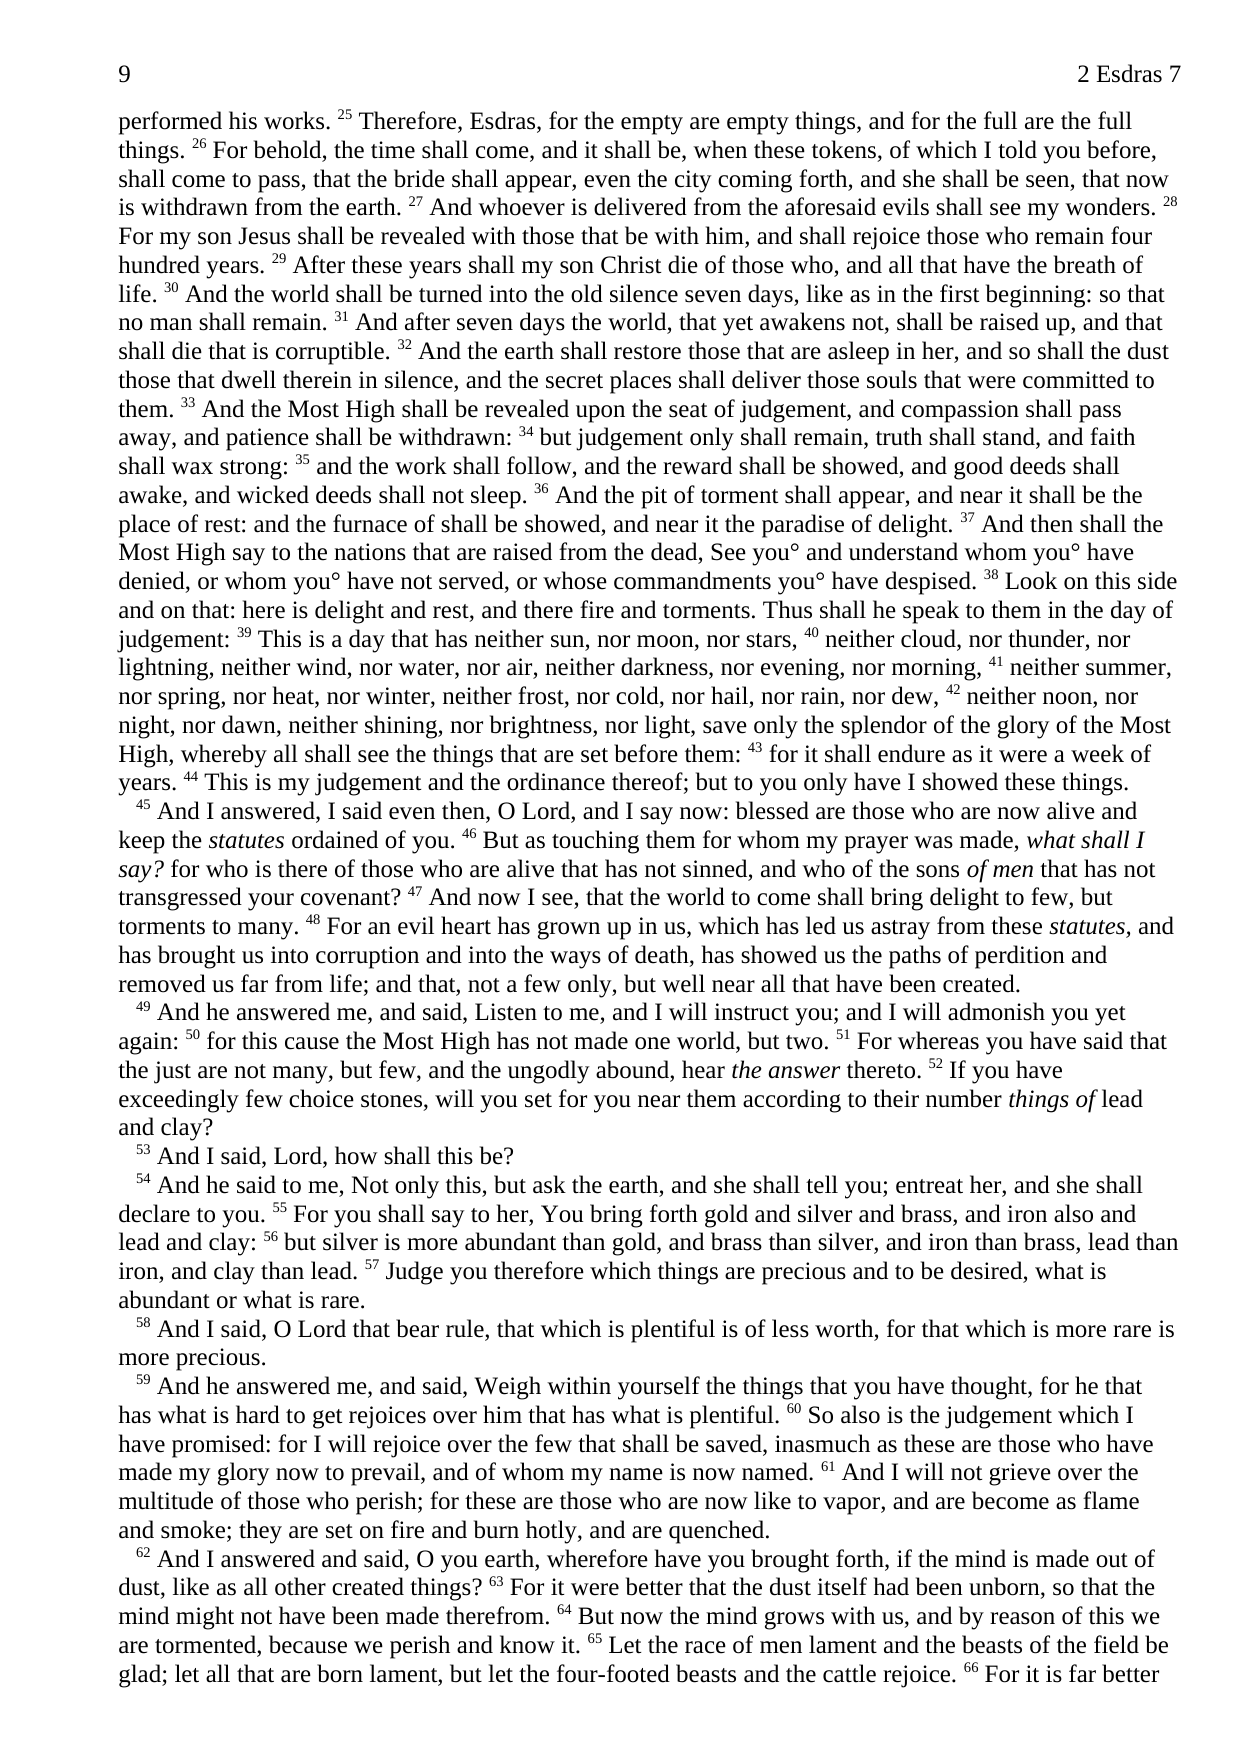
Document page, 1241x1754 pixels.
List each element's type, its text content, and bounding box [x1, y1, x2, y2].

text 7And when I had made an end of speaking these words, there was sent to me the angel which had been sent to me the nights before: 2 and he said to me, Up, Esdras, and hear the words that I am come to tell you. 3 And I said, Speak on, my Lord. Then he said to me, There is a sea set in a wide place, that it might be broad and vast. 4 But the entrance thereof shall be set in a narrow place so as to be like a river; 5 whoso then should desire to go into the sea to look upon it, or to rule it, if he went not through the narrow, how could he come into the broad? 6 Another thing also: There is a city built and set in a plain country, and full of all good things; 7 but the entrance thereof is narrow, and is set in a dangerous place to fall, having a fire on the right hand, and on the left a deep water: 8 and there is one only path between them both, even between the fire and the water, so small that there could but one man go there at once. 9 If this city now be given to a man for an inheritance, if the heir pass not the danger before him, how shall he receive his inheritance? 10 And I said, It is so, Lord. Then said he to me, Even so also is Israel’s portion. 11 Because for their sakes I made the world: and when Adam transgressed my statutes, then was decreed that now is done. 12 Then were the entrances of this world made narrow, and sorrowful and toilsome: they are but few and evil, full of perils, and charged with great toils. 13 For the entrances of the greater world are wide and sure, and bring forth fruit of immortality. 14 If then those who live enter not these strait and vain things, they can never receive those that are laid up for them. 15 Now therefore why you disquiet yourself, seeing you are but a corruptible man? and why are you moved, whereas you are but mortal? 16 and why have you not considered in your mind that which is to come, rather than that which is present? 17 Then answered I and said, O Lord that bear rule, behold, you have ordained in your law, that the righteous should inherit these things, but that the ungodly should perish. 18 The righteous therefore shall suffer strait things, and hope for wide: but those who have done wickedly have suffered the strait things, and yet shall not see the wide. 19 And he said to me, You are not a judge above God, neither have you understanding above the Most High. 20 Yes, rather let many that now be perish, than that the law of God which is set before them be despised. 21 For God straitly commanded such as came, even as they came, what they should do to live, and what they should observe to avoid punishment. 22 Nevertheless they were not obedient to him; but spoke against him, and imagined for themselves vain things; 23 and framed cunning plans of wickedness; and said moreover of the Most High, that he is not; and knew not his ways: 24 but they despised his law, and denied his covenants; they have not been faithful to his statutes, and have not performed his works. 25 Therefore, Esdras, for the empty are empty things, and for the full are the full things. 26 For behold, the time shall come, and it shall be, when these tokens, of which I told you before, shall come to pass, that the bride shall appear, even the city coming forth, and she shall be seen, that now is withdrawn from the earth. 27 And whoever is delivered from the aforesaid evils shall see my wonders. 28 For my son Jesus shall be revealed with those that be with him, and shall rejoice those who remain four hundred years. 29 After these years shall my son Christ die of those who, and all that have the breath of life. 30 And the world shall be turned into the old silence seven days, like as in the first beginning: so that no man shall remain. 31 And after seven days the world, that yet awakens not, shall be raised up, and that shall die that is corruptible. 32 And the earth shall restore those that are asleep in her, and so shall the dust those that dwell therein in silence, and the secret places shall deliver those souls that were committed to them. 33 And the Most High shall be revealed upon the seat of judgement, and compassion shall pass away, and patience shall be withdrawn: 34 but judgement only shall remain, truth shall stand, and faith shall wax strong: 35 and the work shall follow, and the reward shall be showed, and good deeds shall awake, and wicked deeds shall not sleep. 36 And the pit of torment shall appear, and near it shall be the place of rest: and the furnace of shall be showed, and near it the paradise of delight. 37 And then shall the Most High say to the nations that are raised from the dead, See you° and understand whom you° have denied, or whom you° have not served, or whose commandments you° have despised. 38 Look on this side and on that: here is delight and rest, and there fire and torments. Thus shall he speak to them in the day of judgement: 39 This is a day that has neither sun, nor moon, nor stars, 40 neither cloud, nor thunder, nor lightning, neither wind, nor water, nor air, neither darkness, nor evening, nor morning, 41 neither summer, nor spring, nor heat, nor winter, neither frost, nor cold, nor hail, nor rain, nor dew, 42 neither noon, nor night, nor dawn, neither shining, nor brightness, nor light, save only the splendor of the glory of the Most High, whereby all shall see the things that are set before them: 43 for it shall endure as it were a week of years. 44 This is my judgement and the ordinance thereof; but to you only have I showed these things. [118, 106, 1181, 796]
text 49 And he answered me, and said, Listen to me, and I will instruct you; and I will admonish you yet again: 50 for this cause the Most High has not made one world, but two. 51 For whereas you have said that the just are not many, but few, and the ungodly abound, hear the answer thereto. 52 If you have exceedingly few choice stones, will you set for you near them according to their number things of lead and clay? [118, 997, 1181, 1141]
text 54 And he said to me, Not only this, but ask the earth, and she shall tell you; entreat her, and she shall declare to you. 55 For you shall say to her, You bring forth gold and silver and brass, and iron also and lead and clay: 56 but silver is more abundant than gold, and brass than silver, and iron than brass, lead than iron, and clay than lead. 57 Judge you therefore which things are precious and to be desired, what is abundant or what is rare. [118, 1170, 1181, 1314]
text 45 And I answered, I said even then, O Lord, and I say now: blessed are those who are now alive and keep the statutes ordained of you. 46 But as touching them for whom my prayer was made, what shall I say? for who is there of those who are alive that has not sinned, and who of the sons of men that has not transgressed your covenant? 47 And now I see, that the world to come shall bring delight to few, but torments to many. 48 For an evil heart has grown up in us, which has led us astray from these statutes, and has brought us into corruption and into the ways of death, has showed us the paths of perdition and removed us far from life; and that, not a few only, but well near all that have been created. [118, 796, 1181, 997]
text 59 And he answered me, and said, Weigh within yourself the things that you have thought, for he that has what is hard to get rejoices over him that has what is plentiful. 60 So also is the judgement which I have promised: for I will rejoice over the few that shall be saved, inasmuch as these are those who have made my glory now to prevail, and of whom my name is now named. 61 And I will not grieve over the multitude of those who perish; for these are those who are now like to vapor, and are become as flame and smoke; they are set on fire and burn hotly, and are quenched. [118, 1371, 1181, 1544]
text 62 And I answered and said, O you earth, wherefore have you brought forth, if the mind is made out of dust, like as all other created things? 63 For it were better that the dust itself had been unborn, so that the mind might not have been made therefrom. 64 But now the mind grows with us, and by reason of this we are tormented, because we perish and know it. 65 Let the race of men lament and the beasts of the field be glad; let all that are born lament, but let the four-footed beasts and the cattle rejoice. 66 For it is far better [118, 1544, 1181, 1687]
text 53 And I said, Lord, how shall this be? [118, 1141, 1181, 1170]
text 58 And I said, O Lord that bear rule, that which is plentiful is of less worth, for that which is more rare is more precious. [118, 1314, 1181, 1371]
